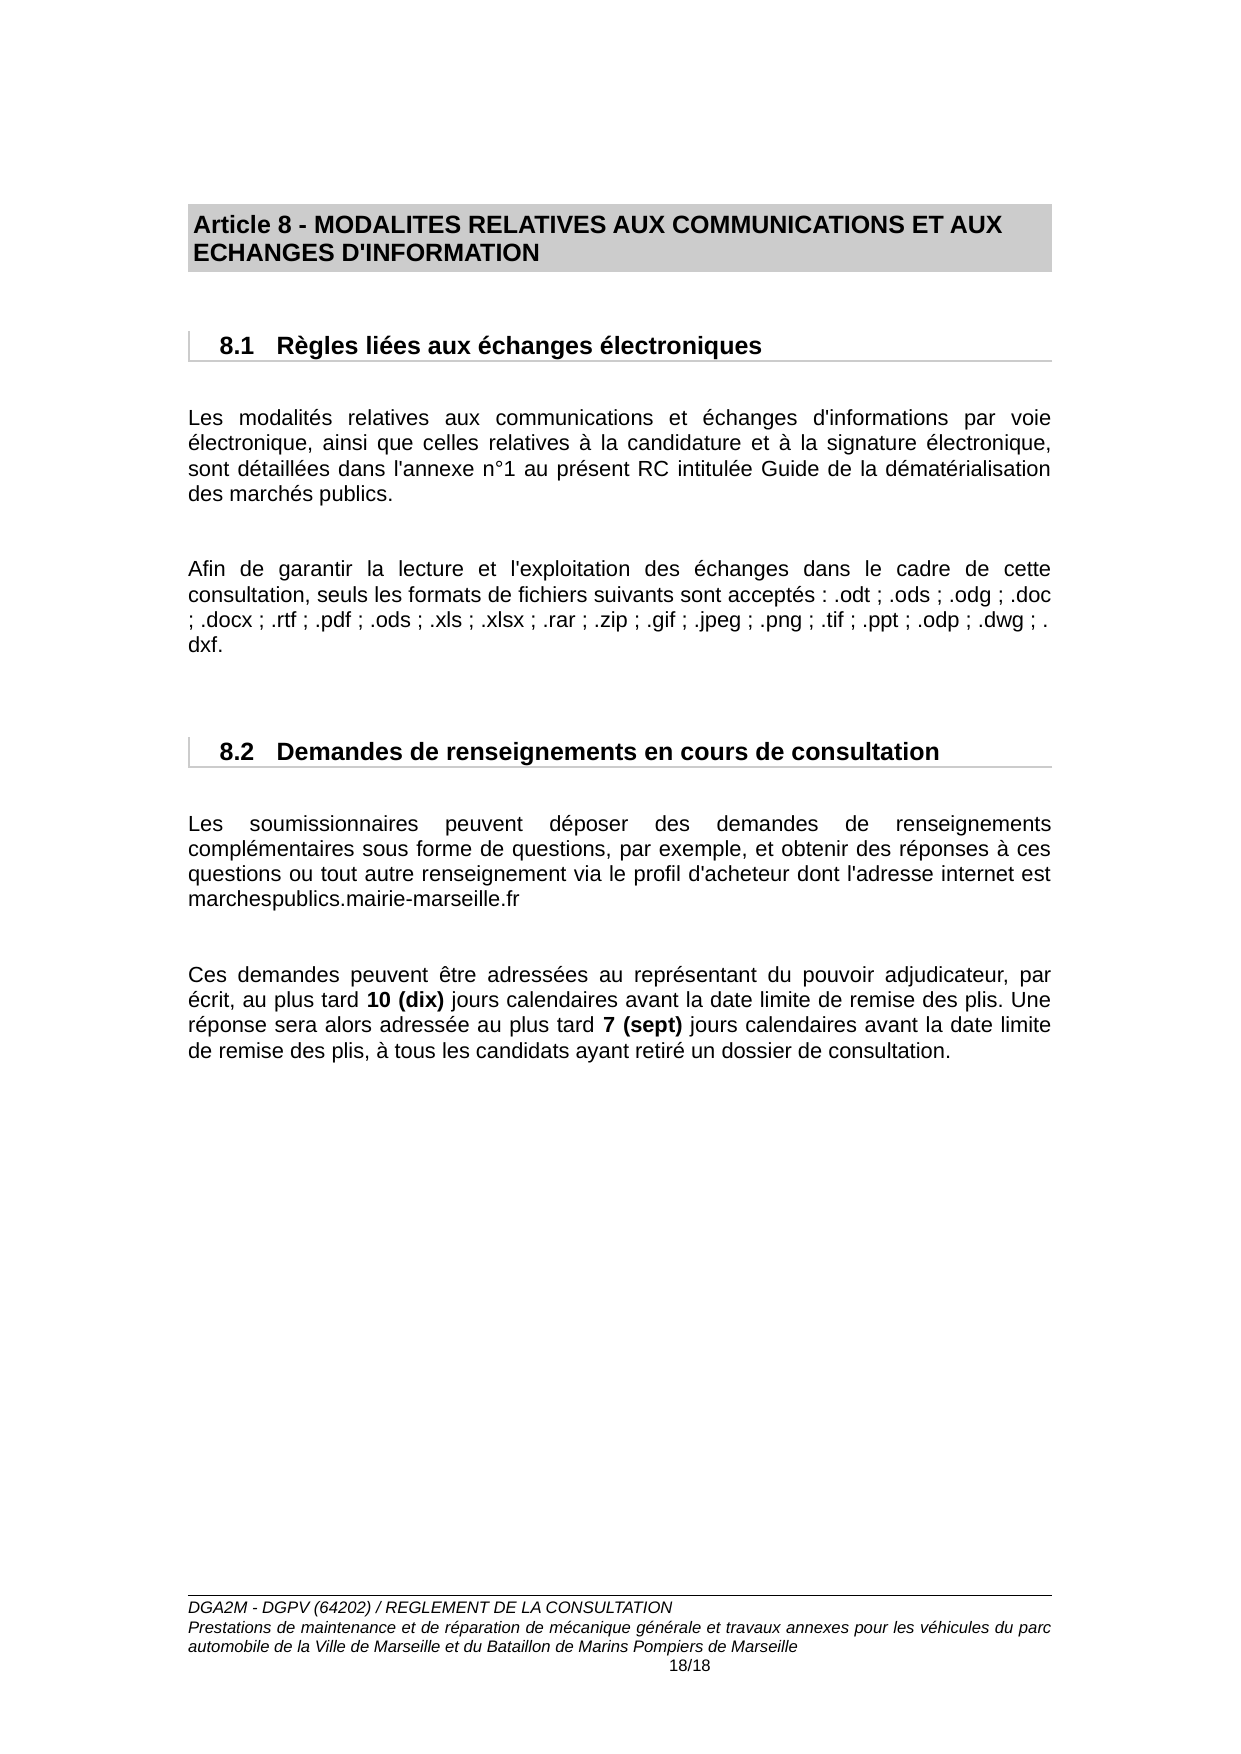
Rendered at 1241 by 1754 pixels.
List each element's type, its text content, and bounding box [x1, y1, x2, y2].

text Les soumissionnaires peuvent déposer des demandes de renseignements complémentaires sous forme de questions, par exemple, et obtenir des réponses à ces questions ou tout autre renseignement via le profil d'acheteur dont l'adresse internet est marchespublics.mairie-marseille.fr [188, 811, 1052, 912]
text Les modalités relatives aux communications et échanges d'informations par voie électronique, ainsi que celles relatives à la candidature et à la signature électronique, sont détaillées dans l'annexe n°1 au présent RC intitulée Guide de la dématérialisation des marchés publics. [188, 405, 1052, 506]
subtitle Demandes de renseignements en cours de consultation [190, 737, 1052, 766]
text Ces demandes peuvent être adressées au représentant du pouvoir adjudicateur, par écrit, au plus tard 10 (dix) jours calendaires avant la date limite de remise des plis. Une réponse sera alors adressée au plus tard 7 (sept) jours calendaires avant la date limite de remise des plis, à tous les candidats ayant retiré un dossier de consultation. [188, 962, 1052, 1063]
subtitle Règles liées aux échanges électroniques [190, 331, 1052, 360]
subtitle MODALITES RELATIVES AUX COMMUNICATIONS ET AUX ECHANGES D'INFORMATION [190, 207, 1050, 270]
text Afin de garantir la lecture et l'exploitation des échanges dans le cadre de cette consultation, seuls les formats de fichiers suivants sont acceptés : .odt ; .ods ; .odg ; .doc ; .docx ; .rtf ; .pdf ; .ods ; .xls ; .xlsx ; .rar ; .zip ; .gif ; .jpeg ; .png ; .tif ; .ppt ; .odp ; .dwg ; .dxf. [188, 556, 1052, 657]
